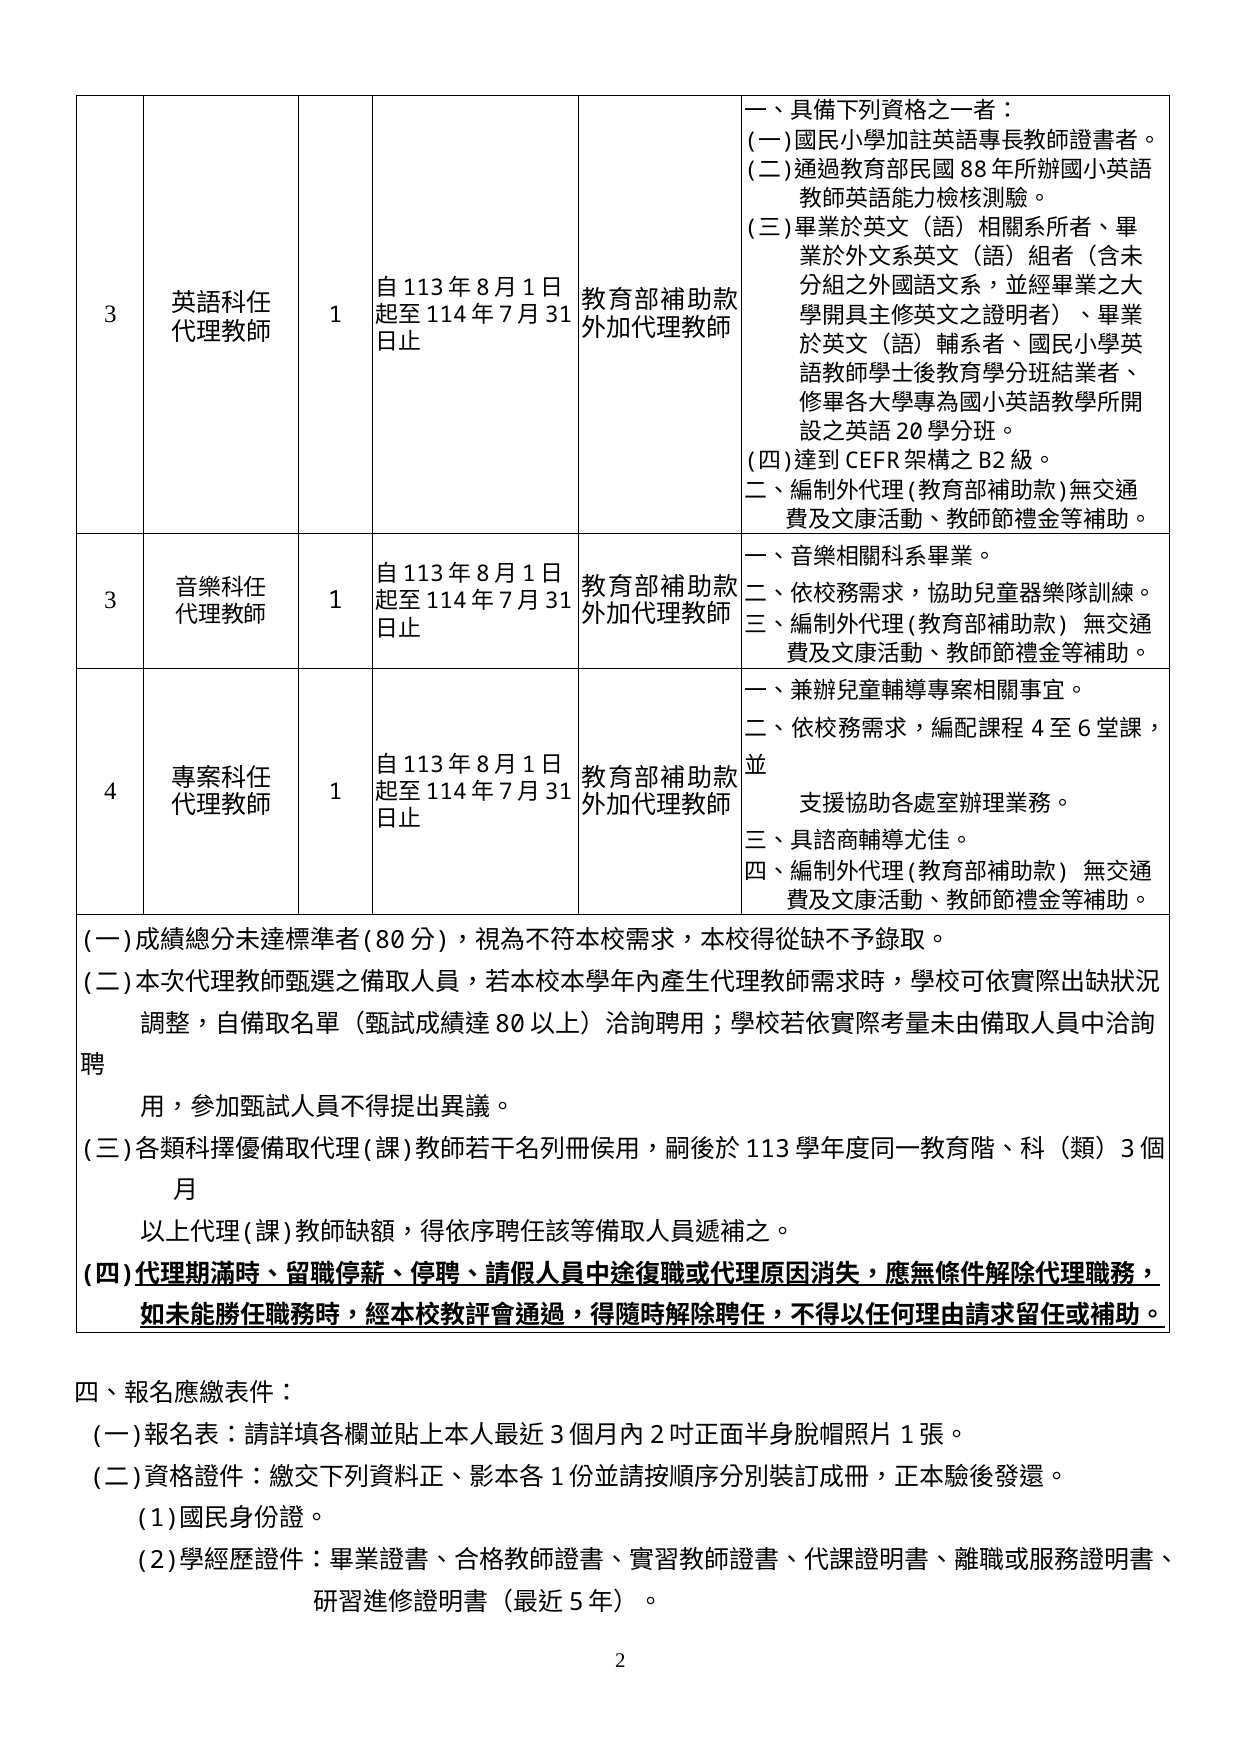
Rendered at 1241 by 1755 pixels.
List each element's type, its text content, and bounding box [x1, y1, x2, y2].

text (2)學經歷證件：畢業證書、合格教師證書、實習教師證書、代課證明書、離職或服務證明書、研習進修證明書（最近5年）。 [44, 1535, 1181, 1618]
text (1)國民身份證。 [44, 1493, 1181, 1535]
table_cell 英語科任 代理教師 [144, 96, 298, 533]
table_cell (一)成績總分未達標準者(80分)，視為不符本校需求，本校得從缺不予錄取。 (二)本次代理教師甄選之備取人員，若本校本學年內產生代理教師需求時，學校可依實際出缺狀況 調整，自備取名單（甄試成績達80以上）洽詢聘用；學校若依實際考量未由備取人員中洽詢聘 用，參加甄試人員不得提出異議。 (三)各類科擇優備取代理(課)教師若干名列冊侯用，嗣後於113學年度同一教育階、科（類）3個月 以上代理(課)教師缺額，得依序聘任該等備取人員遞補之。 (四)代理期滿時、留職停薪、停聘、請假人員中途復職或代理原因消失，應無條件解除代理職務， 如未能勝任職務時，經本校教評會通過，得隨時解除聘任，不得以任何理由請求留任或補助。 [77, 915, 1169, 1332]
text (一)報名表：請詳填各欄並貼上本人最近3個月內2吋正面半身脫帽照片1張。 [44, 1410, 1181, 1452]
table_cell 教育部補助款外加代理教師 [579, 96, 741, 533]
table_cell 3 [77, 534, 143, 667]
table_cell 一、兼辦兒童輔導專案相關事宜。 二、依校務需求，編配課程4至6堂課，並 支援協助各處室辦理業務。 三、具諮商輔導尤佳。 四、編制外代理(教育部補助款) 無交通費及文康活動、教師節禮金等補助。 [742, 669, 1169, 914]
table_cell 教育部補助款外加代理教師 [579, 669, 741, 914]
table_cell 自113年8月1日起至114年7月31日止 [373, 669, 578, 914]
table_cell 1 [299, 669, 372, 914]
table_cell 一、具備下列資格之一者： (一)國民小學加註英語專長教師證書者。 (二)通過教育部民國88年所辦國小英語 教師英語能力檢核測驗。 (三)畢業於英文（語）相關系所者、畢 業於外文系英文（語）組者（含未 分組之外國語文系，並經畢業之大 學開具主修英文之證明者）、畢業 於英文（語）輔系者、國民小學英 語教師學士後教育學分班結業者、 修畢各大學專為國小英語教學所開 設之英語20學分班。 (四)達到CEFR架構之B2級。 二、編制外代理(教育部補助款)無交通 費及文康活動、教師節禮金等補助。 [742, 96, 1169, 533]
table_cell 1 [299, 96, 372, 533]
table_cell 自113年8月1日起至114年7月31日止 [373, 534, 578, 667]
text 四、報名應繳表件： [29, 1368, 1181, 1410]
table_cell 4 [77, 669, 143, 914]
table_cell 1 [299, 534, 372, 667]
text (二)資格證件：繳交下列資料正、影本各1份並請按順序分別裝訂成冊，正本驗後發還。 [44, 1452, 1181, 1493]
table_cell 專案科任 代理教師 [144, 669, 298, 914]
table_cell 一、音樂相關科系畢業。 二、依校務需求，協助兒童器樂隊訓練。 三、編制外代理(教育部補助款) 無交通費及文康活動、教師節禮金等補助。 [742, 534, 1169, 667]
table_cell 3 [77, 96, 143, 533]
table_cell 自113年8月1日起至114年7月31日止 [373, 96, 578, 533]
table_cell 音樂科任 代理教師 [144, 534, 298, 667]
table_cell 教育部補助款外加代理教師 [579, 534, 741, 667]
